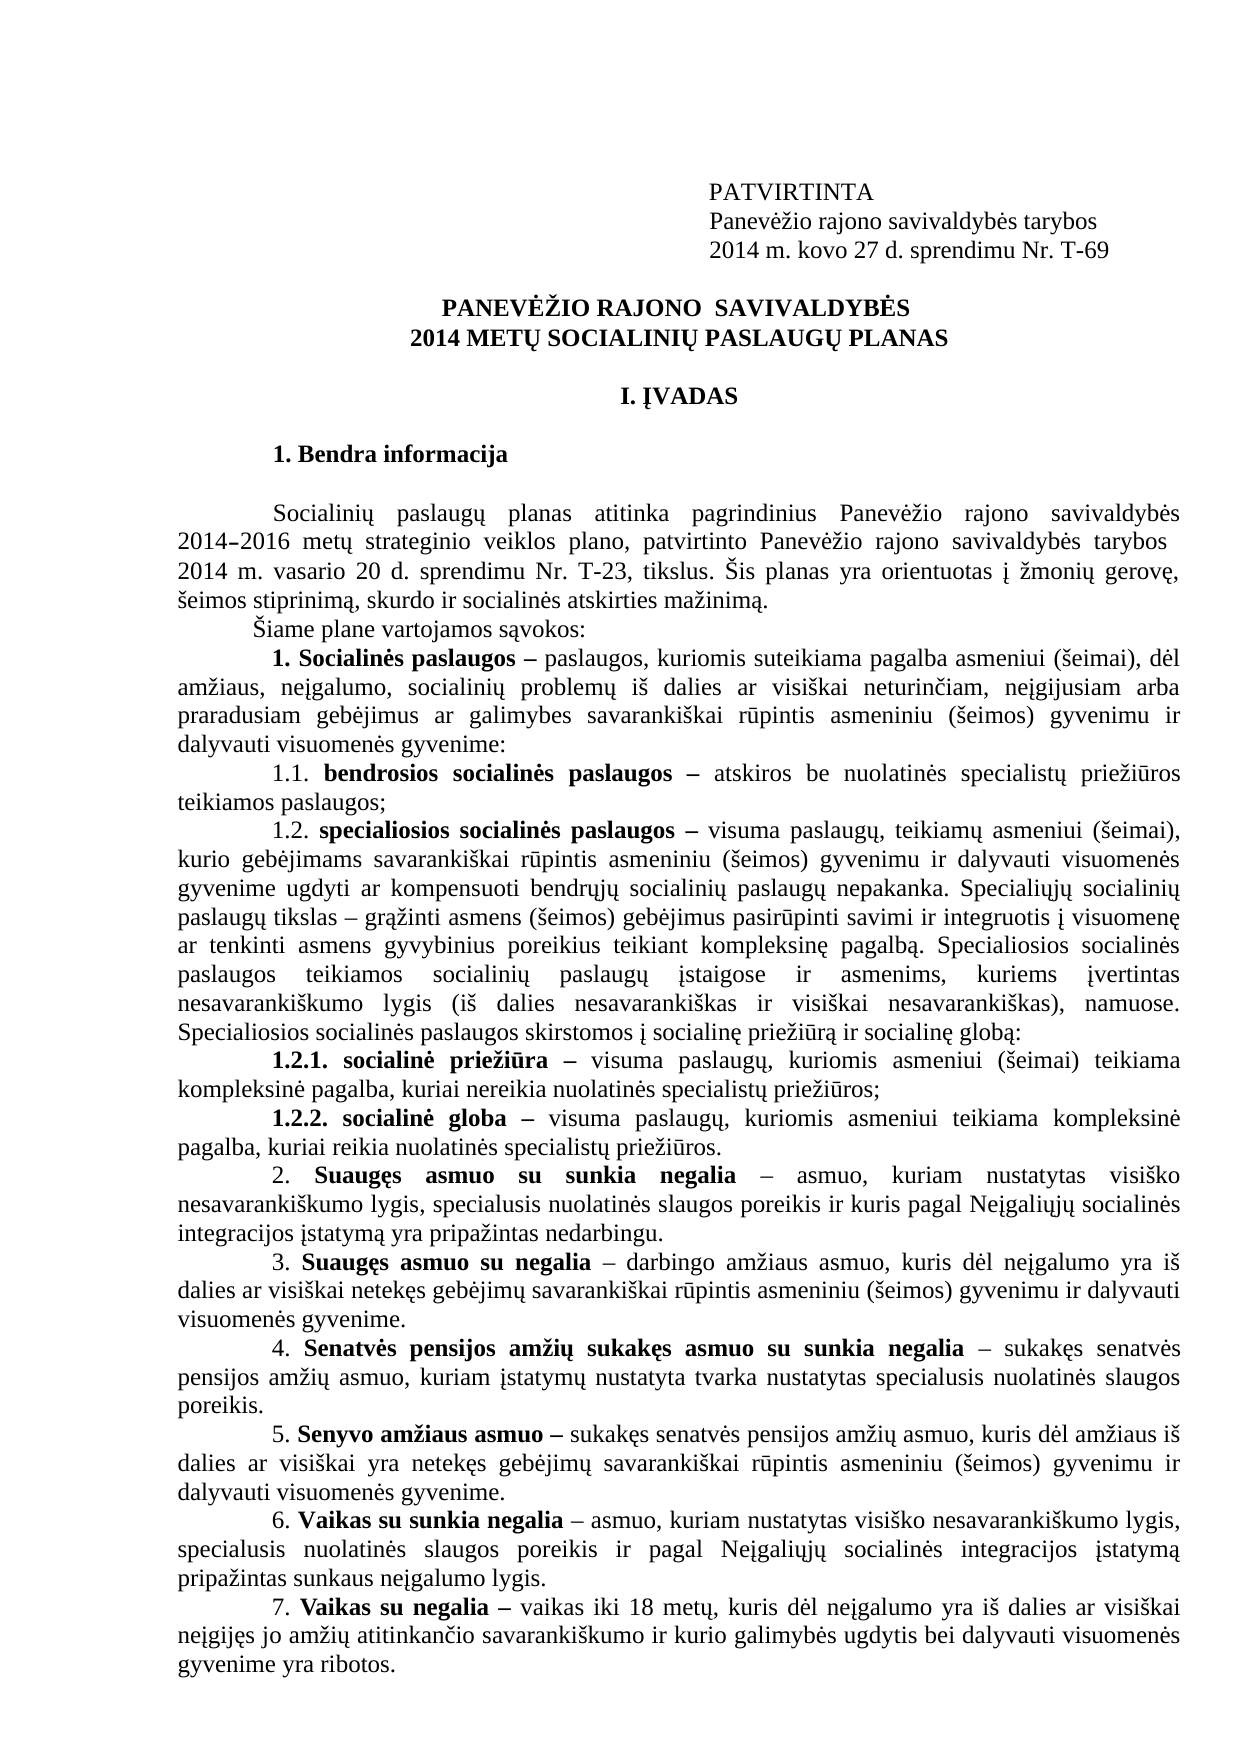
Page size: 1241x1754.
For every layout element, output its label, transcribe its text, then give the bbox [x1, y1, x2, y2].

text 4. Senatvės pensijos amžių sukakęs asmuo su sunkia negalia – sukakęs senatvės pensijos amžių asmuo, kuriam įstatymų nustatyta tvarka nustatytas specialusis nuolatinės slaugos poreikis. [177, 1333, 1181, 1419]
text 1. Socialinės paslaugos – paslaugos, kuriomis suteikiama pagalba asmeniui (šeimai), dėl amžiaus, neįgalumo, socialinių problemų iš dalies ar visiškai neturinčiam, neįgijusiam arba praradusiam gebėjimus ar galimybes savarankiškai rūpintis asmeniniu (šeimos) gyvenimu ir dalyvauti visuomenės gyvenime: [177, 643, 1181, 758]
text PANEVĖŽIO RAJONO SAVIVALDYBĖS [177, 293, 1181, 322]
text 2014 METŲ SOCIALINIŲ PASLAUGŲ PLANAS [177, 322, 1181, 351]
text 1.2. specialiosios socialinės paslaugos – visuma paslaugų, teikiamų asmeniui (šeimai), kurio gebėjimams savarankiškai rūpintis asmeniniu (šeimos) gyvenimu ir dalyvauti visuomenės gyvenime ugdyti ar kompensuoti bendrųjų socialinių paslaugų nepakanka. Specialiųjų socialinių paslaugų tikslas – grąžinti asmens (šeimos) gebėjimus pasirūpinti savimi ir integruotis į visuomenę ar tenkinti asmens gyvybinius poreikius teikiant kompleksinę pagalbą. Specialiosios socialinės paslaugos teikiamos socialinių paslaugų įstaigose ir asmenims, kuriems įvertintas nesavarankiškumo lygis (iš dalies nesavarankiškas ir visiškai nesavarankiškas), namuose. Specialiosios socialinės paslaugos skirstomos į socialinę priežiūrą ir socialinę globą: [177, 816, 1181, 1046]
table_header PATVIRTINTA Panevėžio rajono savivaldybės tarybos 2014 m. kovo 27 d. sprendimu Nr. T-69 [698, 176, 1194, 264]
text 1.2.1. socialinė priežiūra – visuma paslaugų, kuriomis asmeniui (šeimai) teikiama kompleksinė pagalba, kuriai nereikia nuolatinės specialistų priežiūros; [177, 1046, 1181, 1103]
text 7. Vaikas su negalia – vaikas iki 18 metų, kuris dėl neįgalumo yra iš dalies ar visiškai neįgijęs jo amžių atitinkančio savarankiškumo ir kurio galimybės ugdytis bei dalyvauti visuomenės gyvenime yra ribotos. [177, 1592, 1181, 1678]
text 1.2.2. socialinė globa – visuma paslaugų, kuriomis asmeniui teikiama kompleksinė pagalba, kuriai reikia nuolatinės specialistų priežiūros. [177, 1103, 1181, 1161]
text 1. Bendra informacija [177, 439, 1181, 468]
text 6. Vaikas su sunkia negalia – asmuo, kuriam nustatytas visiško nesavarankiškumo lygis, specialusis nuolatinės slaugos poreikis ir pagal Neįgaliųjų socialinės integracijos įstatymą pripažintas sunkaus neįgalumo lygis. [177, 1506, 1181, 1592]
text I. ĮVADAS [177, 381, 1181, 410]
text 1.1. bendrosios socialinės paslaugos – atskiros be nuolatinės specialistų priežiūros teikiamos paslaugos; [177, 758, 1181, 816]
text 2. Suaugęs asmuo su sunkia negalia – asmuo, kuriam nustatytas visiško nesavarankiškumo lygis, specialusis nuolatinės slaugos poreikis ir kuris pagal Neįgaliųjų socialinės integracijos įstatymą yra pripažintas nedarbingu. [177, 1161, 1181, 1247]
text 5. Senyvo amžiaus asmuo – sukakęs senatvės pensijos amžių asmuo, kuris dėl amžiaus iš dalies ar visiškai yra netekęs gebėjimų savarankiškai rūpintis asmeniniu (šeimos) gyvenimu ir dalyvauti visuomenės gyvenime. [177, 1419, 1181, 1506]
table_header [164, 176, 698, 264]
text 3. Suaugęs asmuo su negalia – darbingo amžiaus asmuo, kuris dėl neįgalumo yra iš dalies ar visiškai netekęs gebėjimų savarankiškai rūpintis asmeniniu (šeimos) gyvenimu ir dalyvauti visuomenės gyvenime. [177, 1247, 1181, 1333]
text Šiame plane vartojamos sąvokos: [177, 614, 1181, 643]
text Socialinių paslaugų planas atitinka pagrindinius Panevėžio rajono savivaldybės 2014–2016 metų strateginio veiklos plano, patvirtinto Panevėžio rajono savivaldybės tarybos 2014 m. vasario 20 d. sprendimu Nr. T-23, tikslus. Šis planas yra orientuotas į žmonių gerovę, šeimos stiprinimą, skurdo ir socialinės atskirties mažinimą. [177, 497, 1181, 614]
